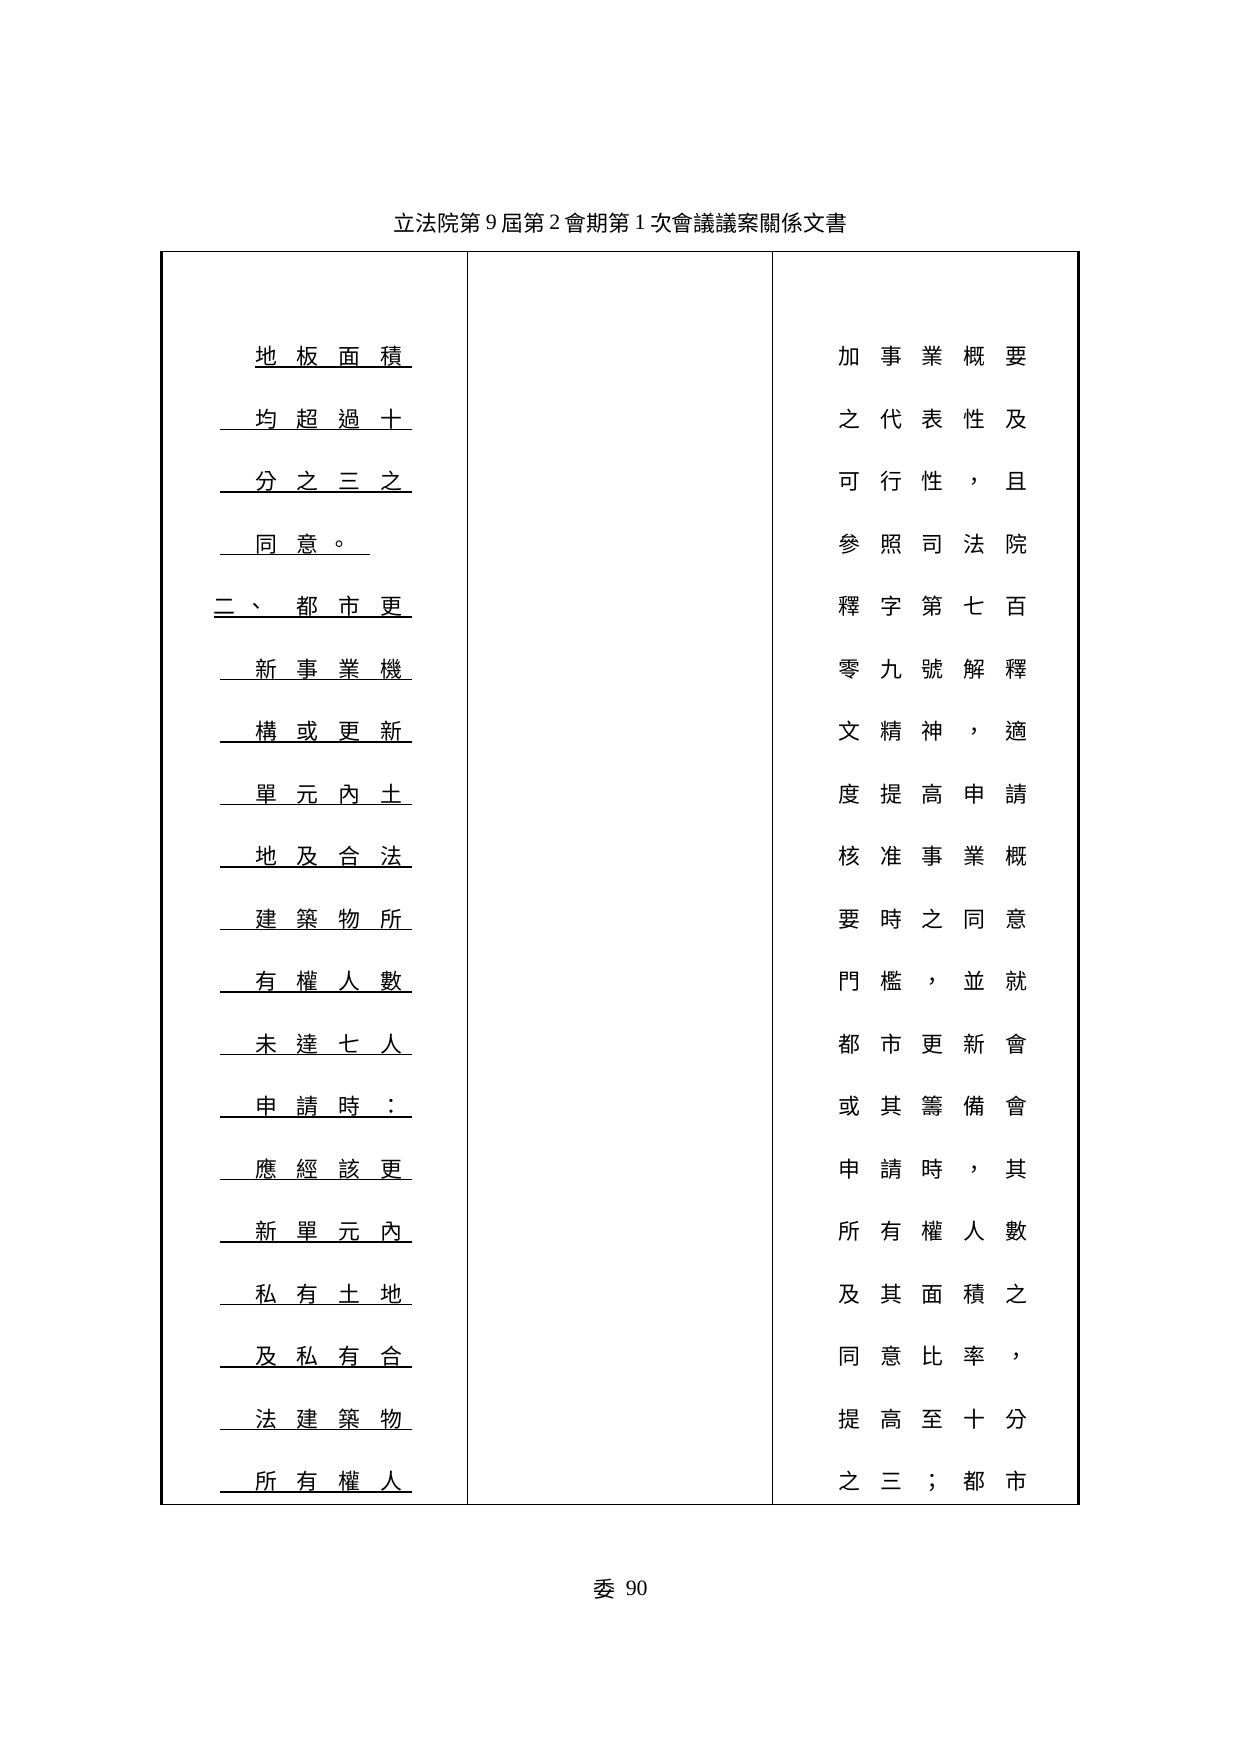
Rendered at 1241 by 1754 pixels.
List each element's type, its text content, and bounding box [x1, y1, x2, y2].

table_cell 加事業概要之代表性及可行性，且參照司法院釋字第七百零九號解釋文精神，適度提高申請核准事業概要時之同意門檻，並就都市更新會或其籌備會申請時，其所有權人數及其面積之同意比率，提高至十分之三；都市 [773, 252, 1077, 1504]
table_cell 地板面積均超過十分之三之同意。 二、都市更新事業機構或更新單元內土地及合法建築物所有權人數未達七人申請時：應經該更新單元內私有土地及私有合法建築物所有權人 [163, 252, 467, 1504]
table_cell [468, 252, 772, 1504]
